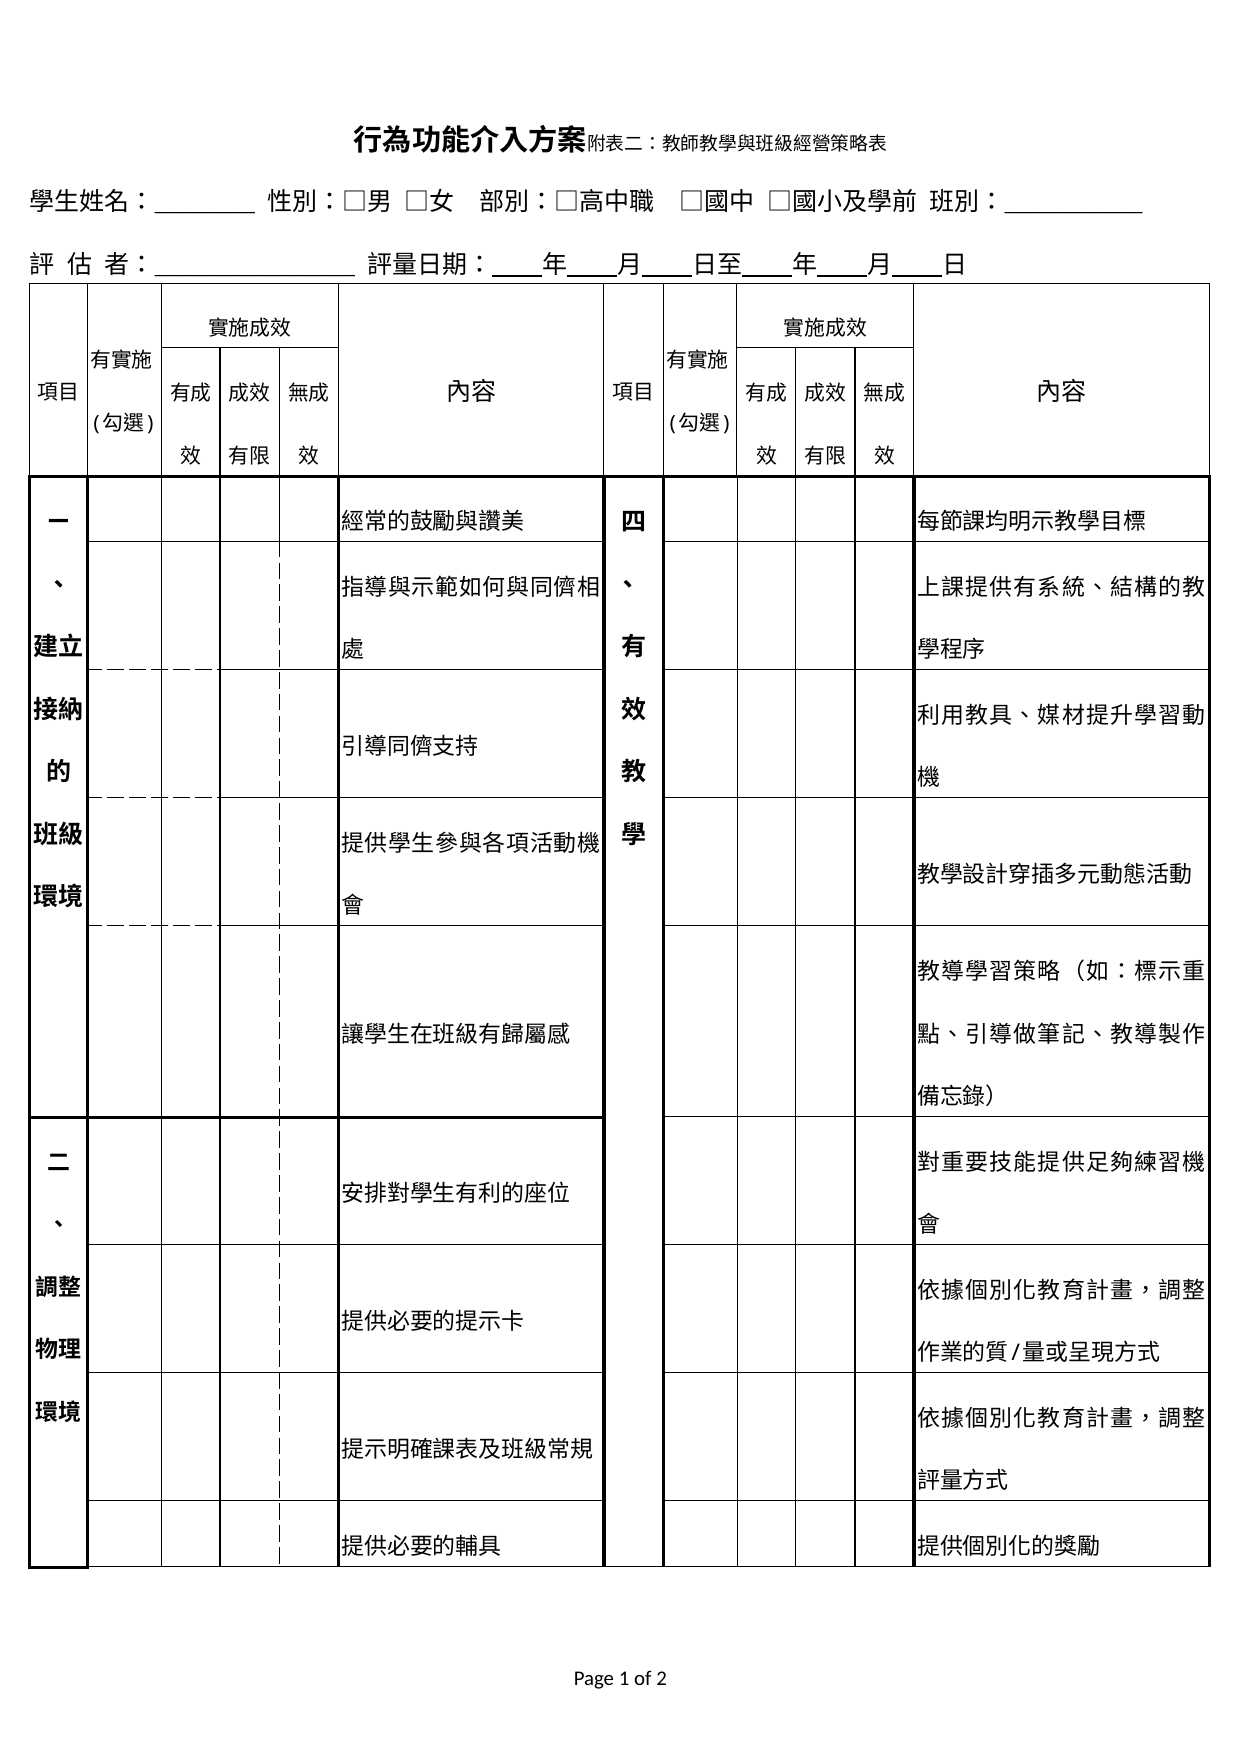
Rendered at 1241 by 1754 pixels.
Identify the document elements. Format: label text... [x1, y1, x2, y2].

table_header 有實施 (勾選) [88, 284, 161, 475]
table_cell [665, 1117, 737, 1244]
table_cell [221, 1373, 279, 1500]
table_cell 提示明確課表及班級常規 [340, 1373, 602, 1500]
table_cell [856, 926, 912, 1116]
table_cell [856, 542, 912, 669]
table_cell [738, 798, 795, 925]
table_header 項目 [604, 284, 663, 475]
table_cell [221, 478, 279, 541]
table_cell [796, 798, 854, 925]
table_header 項目 [30, 284, 87, 475]
table_cell 利用教具、媒材提升學習動機 [916, 670, 1208, 797]
table_cell [665, 478, 737, 541]
table_cell [796, 670, 854, 797]
table_cell [738, 1245, 795, 1372]
table_cell 二 、 調整 物理 環境 [31, 1119, 86, 1566]
table_cell [89, 1373, 161, 1500]
table_cell [221, 1119, 279, 1244]
table_cell [665, 542, 737, 669]
table_cell [162, 1373, 219, 1500]
table_cell [856, 1373, 912, 1500]
table_cell [279, 1373, 337, 1500]
table_cell [665, 1373, 737, 1500]
table_cell [856, 478, 912, 541]
table_cell 提供必要的提示卡 [340, 1245, 602, 1372]
table_cell [221, 926, 279, 1116]
table_cell 經常的鼓勵與讚美 [340, 478, 602, 541]
table_cell [738, 1501, 795, 1566]
table_cell 依據個別化教育計畫，調整評量方式 [916, 1373, 1208, 1500]
table_cell [89, 1245, 161, 1372]
table_cell [89, 1501, 161, 1566]
table_cell [665, 1501, 737, 1566]
table_cell 成效 有限 [221, 348, 279, 475]
table_cell [89, 925, 161, 1116]
table_cell [162, 1245, 219, 1372]
table_cell [796, 1373, 854, 1500]
text 評 估 者：________________ 評量日期： 年 月 日至 年 月 日 [29, 221, 1211, 283]
table_cell [279, 1501, 337, 1566]
table_cell 對重要技能提供足夠練習機會 [916, 1117, 1208, 1244]
table_cell 有成效 [162, 348, 219, 475]
text 行為功能介入方案附表二：教師教學與班級經營策略表 [29, 96, 1211, 158]
table_cell [279, 542, 337, 669]
table_header 有實施 (勾選) [664, 284, 736, 475]
table_cell [280, 478, 337, 541]
table_cell [856, 1245, 912, 1372]
table_cell [221, 798, 279, 925]
table_cell [796, 1245, 854, 1372]
table_cell [162, 797, 219, 925]
table_cell [89, 542, 161, 669]
table_cell 安排對學生有利的座位 [340, 1119, 602, 1244]
table_cell [796, 1117, 854, 1244]
table_header 內容 [914, 284, 1209, 475]
table_cell [279, 1119, 337, 1244]
table_cell 無成效 [856, 348, 913, 475]
table_cell 成效 有限 [796, 348, 854, 475]
table_cell [738, 1117, 795, 1244]
table_cell [665, 926, 737, 1116]
table_cell [162, 1119, 219, 1244]
table_cell [162, 669, 219, 797]
table_cell [279, 670, 337, 797]
table_cell [738, 1373, 795, 1500]
table_cell 每節課均明示教學目標 [916, 478, 1208, 541]
table_cell [738, 542, 795, 669]
table_cell [89, 797, 161, 925]
table_cell [796, 1501, 854, 1566]
table_cell 指導與示範如何與同儕相處 [340, 542, 602, 669]
table_cell [796, 478, 854, 541]
table_cell [162, 542, 219, 669]
table_cell 教導學習策略（如：標示重點、引導做筆記、教導製作備忘錄） [916, 926, 1208, 1116]
table_cell [665, 670, 737, 797]
table_cell [221, 1245, 279, 1372]
table_cell [738, 670, 795, 797]
table_cell 提供個別化的獎勵 [916, 1501, 1208, 1566]
table_cell 讓學生在班級有歸屬感 [340, 926, 602, 1116]
table_cell [89, 478, 161, 541]
table_cell 引導同儕支持 [340, 670, 602, 797]
table_cell [279, 926, 337, 1116]
table_cell [162, 925, 219, 1116]
table_cell [665, 798, 737, 925]
table_cell 教學設計穿插多元動態活動 [916, 798, 1208, 925]
table_cell [738, 478, 795, 541]
table_cell 提供學生參與各項活動機會 [340, 798, 602, 925]
table_cell [162, 478, 219, 541]
table_cell 有成效 [737, 348, 795, 475]
table_header 實施成效 [737, 284, 913, 347]
table_cell [162, 1501, 219, 1566]
table_cell [665, 1245, 737, 1372]
table_cell [796, 542, 854, 669]
table_cell 依據個別化教育計畫，調整作業的質/量或呈現方式 [916, 1245, 1208, 1372]
table_cell [279, 1245, 337, 1372]
table_cell [796, 926, 854, 1116]
table_cell ㄧ 、 建立 接納的 班級 環境 [31, 478, 86, 1116]
table_header 實施成效 [162, 284, 338, 347]
table_cell 上課提供有系統、結構的教學程序 [916, 542, 1208, 669]
table_cell [856, 798, 912, 925]
table_header 內容 [339, 284, 603, 475]
table_cell [221, 670, 279, 797]
table_cell [856, 670, 912, 797]
table_cell 提供必要的輔具 [340, 1501, 602, 1566]
table_cell [221, 542, 279, 669]
table_cell [738, 926, 795, 1116]
table_cell [89, 1119, 161, 1244]
table_cell [279, 798, 337, 925]
table_cell [856, 1501, 912, 1566]
table_cell [221, 1501, 279, 1566]
table_cell [89, 669, 161, 797]
table_cell 四 、 有 效 教 學 [606, 478, 662, 1566]
text 學生姓名：________ 性別：□男 □女 部別：□高中職 □國中 □國小及學前 班別：___________ [29, 158, 1211, 221]
table_cell 無成效 [280, 348, 338, 475]
table_cell [856, 1117, 912, 1244]
